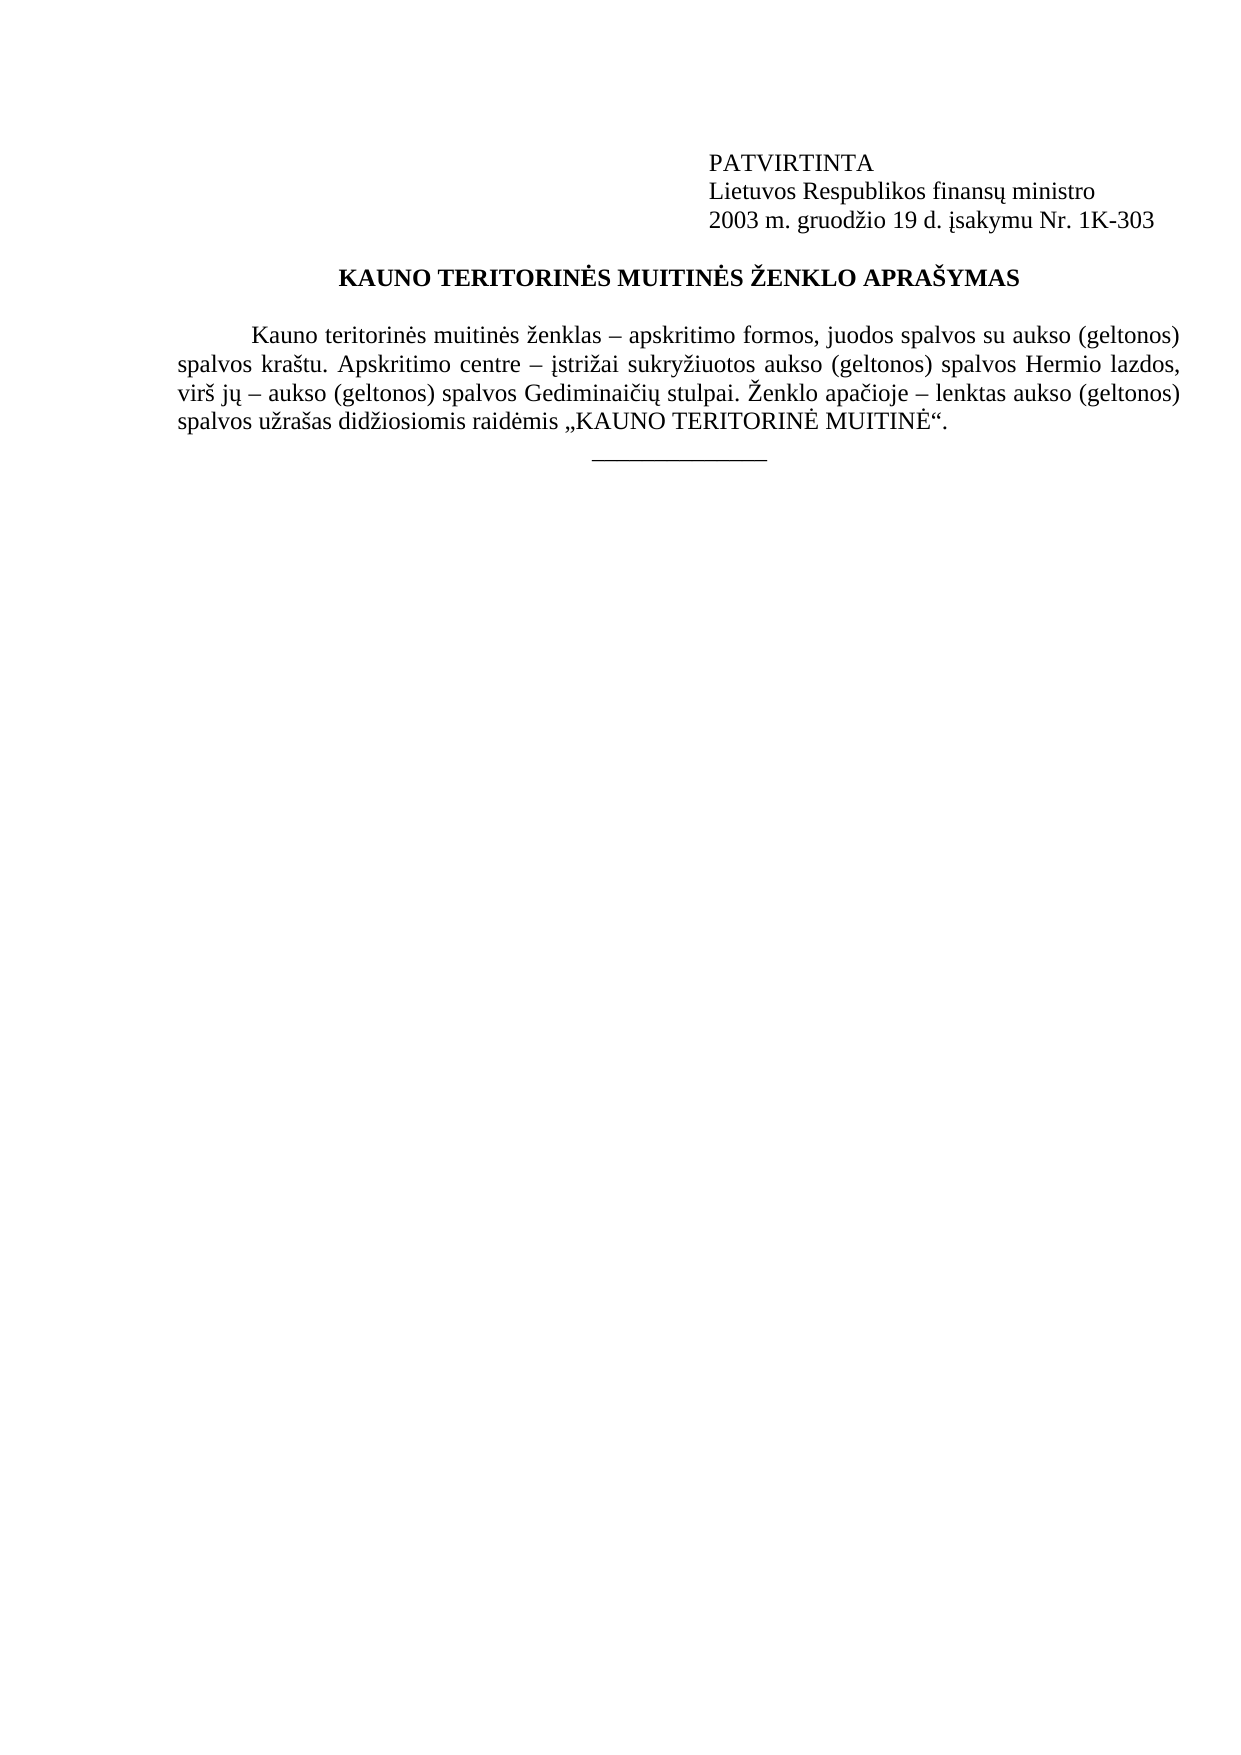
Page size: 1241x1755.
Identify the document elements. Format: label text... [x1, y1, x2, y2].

text Lietuvos Respublikos finansų ministro [177, 176, 1181, 205]
text KAUNO TERITORINĖS MUITINĖS ŽENKLO APRAŠYMAS [177, 263, 1181, 291]
text ______________ [177, 435, 1181, 464]
text Kauno teritorinės muitinės ženklas – apskritimo formos, juodos spalvos su aukso (geltonos) spalvos kraštu. Apskritimo centre – įstrižai sukryžiuotos aukso (geltonos) spalvos Hermio lazdos, virš jų – aukso (geltonos) spalvos Gediminaičių stulpai. Ženklo apačioje – lenktas aukso (geltonos) spalvos užrašas didžiosiomis raidėmis „KAUNO TERITORINĖ MUITINĖ“. [177, 320, 1181, 435]
text PATVIRTINTA [177, 148, 1181, 176]
text 2003 m. gruodžio 19 d. įsakymu Nr. 1K-303 [177, 205, 1181, 234]
